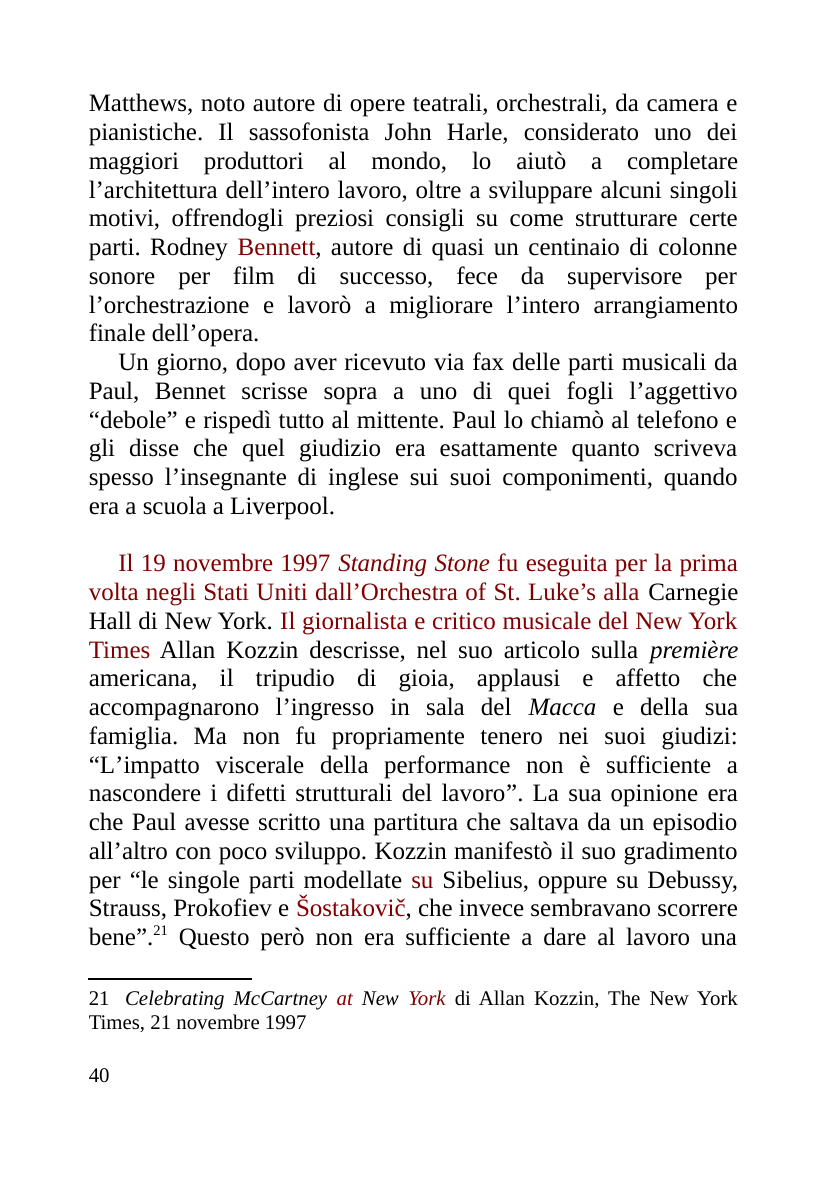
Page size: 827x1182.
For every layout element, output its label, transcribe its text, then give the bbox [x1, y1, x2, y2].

text Il 19 novembre 1997 Standing Stone fu eseguita per la prima volta negli Stati Uniti dall’Orchestra of St. Luke’s alla Carnegie Hall di New York. Il giornalista e critico musicale del New York Times Allan Kozzin descrisse, nel suo articolo sulla première americana, il tripudio di gioia, applausi e affetto che accompagnarono l’ingresso in sala del Macca e della sua famiglia. Ma non fu propriamente tenero nei suoi giudizi: “L’impatto viscerale della performance non è sufficiente a nascondere i difetti strutturali del lavoro”. La sua opinione era che Paul avesse scritto una partitura che saltava da un episodio all’altro con poco sviluppo. Kozzin manifestò il suo gradimento per “le singole parti modellate su Sibelius, oppure su Debussy, Strauss, Prokofiev e Šostakovič, che invece sembravano scorrere bene”. Questo però non era sufficiente a dare al lavoro una [88, 548, 738, 951]
text Matthews, noto autore di opere teatrali, orchestrali, da camera e pianistiche. Il sassofonista John Harle, considerato uno dei maggiori produttori al mondo, lo aiutò a completare l’architettura dell’intero lavoro, oltre a sviluppare alcuni singoli motivi, offrendogli preziosi consigli su come strutturare certe parti. Rodney Bennett, autore di quasi un centinaio di colonne sonore per film di successo, fece da supervisore per l’orchestrazione e lavorò a migliorare l’intero arrangiamento finale dell’opera. [88, 88, 738, 347]
list Celebrating McCartney at New York di Allan Kozzin, The New York Times, 21 novembre 1997 [88, 986, 738, 1034]
text Un giorno, dopo aver ricevuto via fax delle parti musicali da Paul, Bennet scrisse sopra a uno di quei fogli l’aggettivo “debole” e rispedì tutto al mittente. Paul lo chiamò al telefono e gli disse che quel giudizio era esattamente quanto scriveva spesso l’insegnante di inglese sui suoi componimenti, quando era a scuola a Liverpool. [88, 347, 738, 520]
